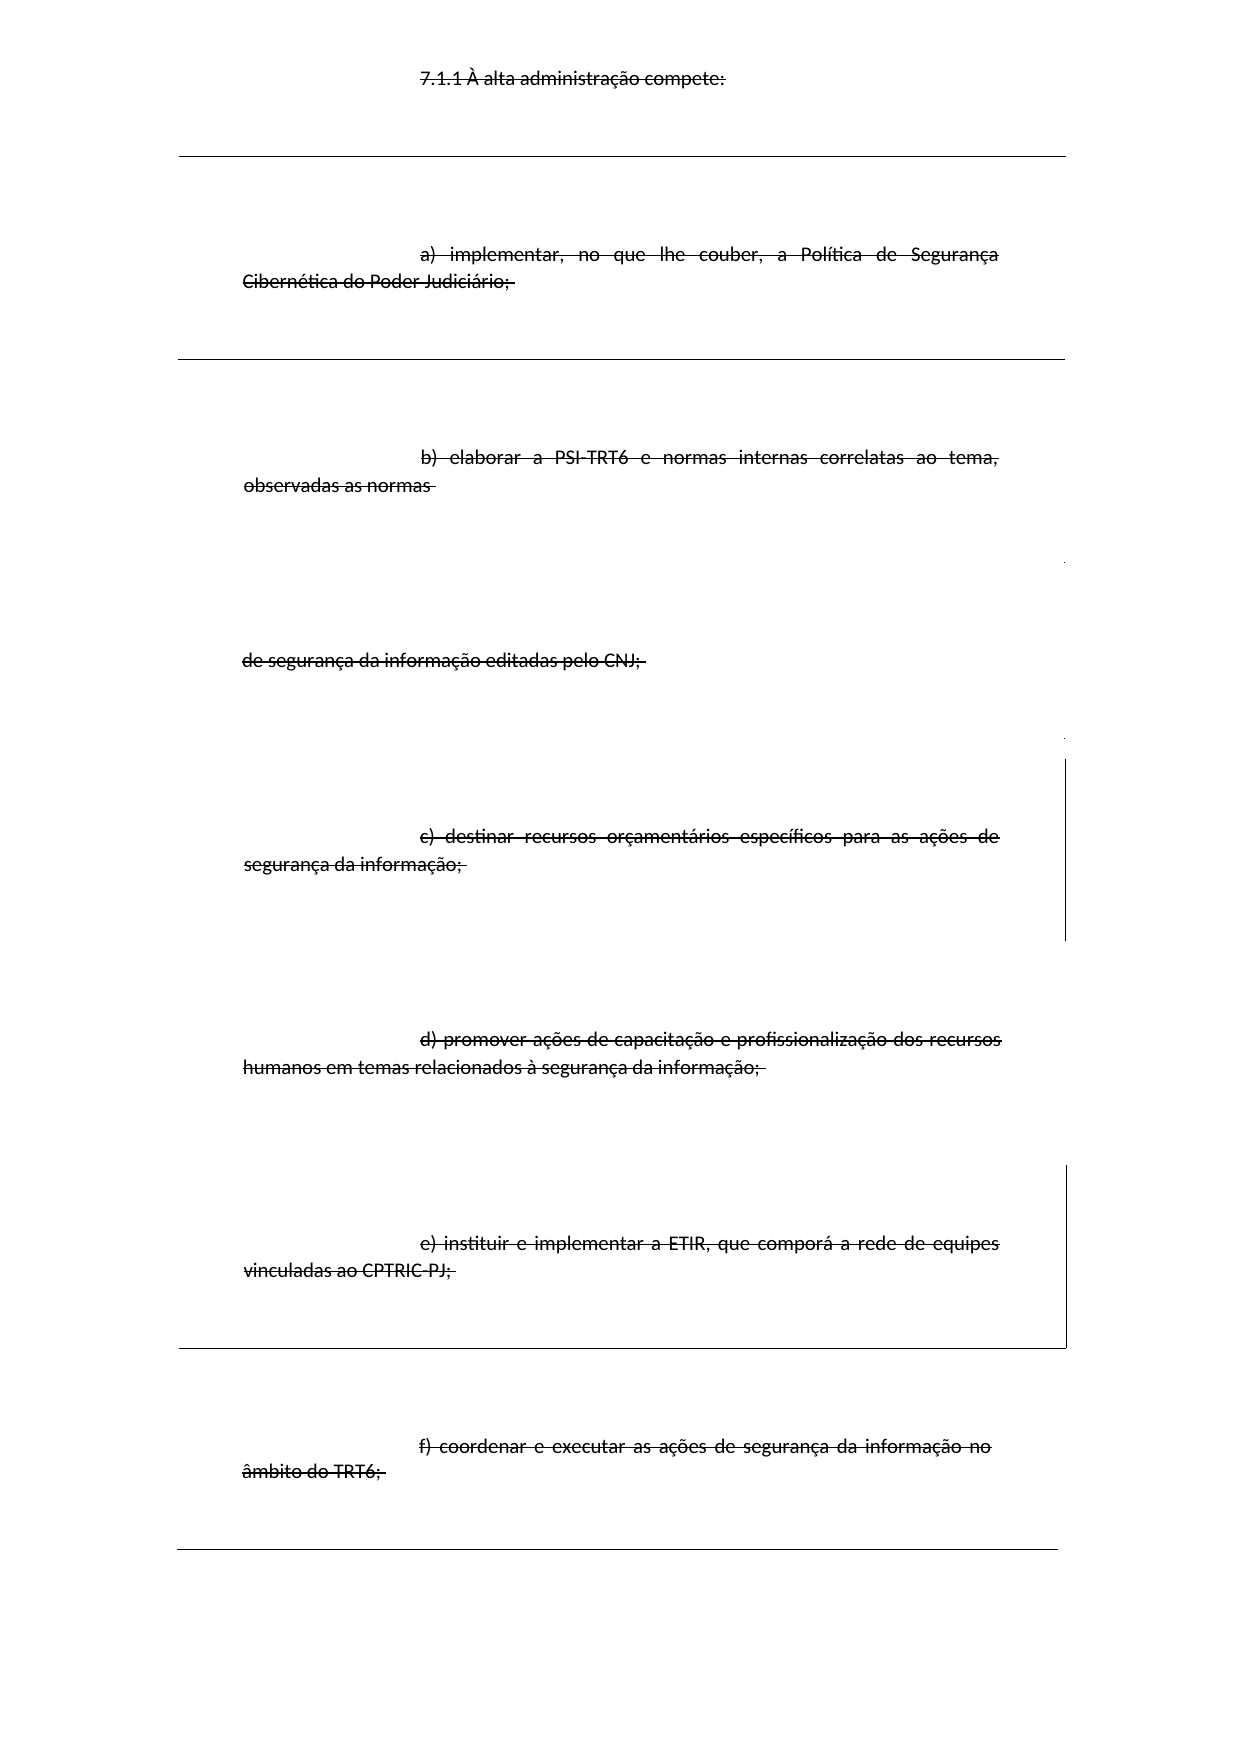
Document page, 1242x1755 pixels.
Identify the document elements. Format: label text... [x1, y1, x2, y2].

text e) instituir e implementar a ETIR, que comporá a rede de equipes vinculadas ao CPTRIC-PJ; [179, 1166, 1065, 1347]
text c) destinar recursos orçamentários específicos para as ações de segurança da informação; [180, 759, 1064, 941]
text b) elaborar a PSI-TRT6 e normas internas correlatas ao tema, observadas as normas [179, 380, 1064, 562]
text d) promover ações de capacitação e profissionalização dos recursos humanos em temas relacionados à segurança da informação; [179, 963, 1067, 1144]
text 7.1.1 À alta administração compete: [180, 1, 1065, 155]
text de segurança da informação editadas pelo CNJ; [178, 584, 1064, 738]
text f) coordenar e executar as ações de segurança da informação no âmbito do TRT6; [178, 1369, 1057, 1548]
text a) implementar, no que lhe couber, a Política de Segurança Cibernética do Poder Judiciário; [178, 177, 1064, 358]
